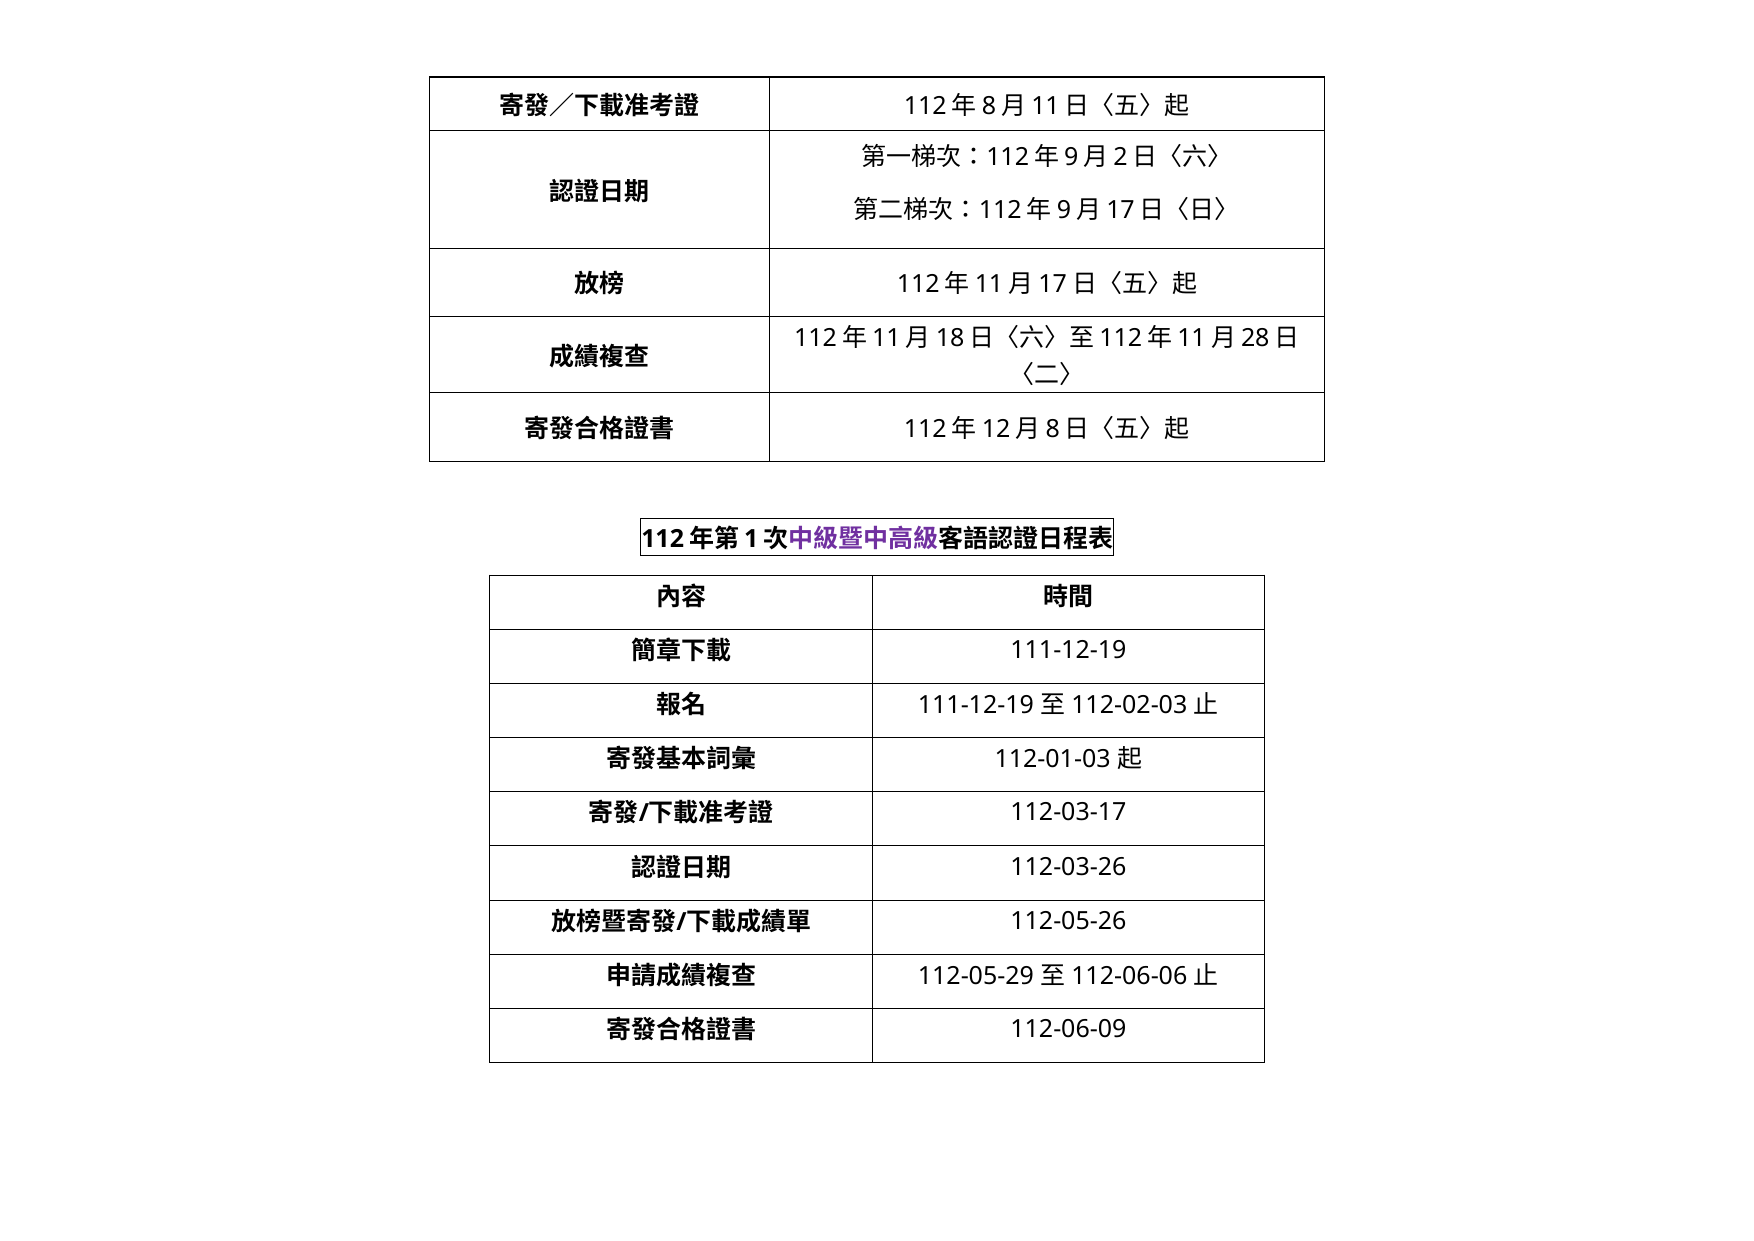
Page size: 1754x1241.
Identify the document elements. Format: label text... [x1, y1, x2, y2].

table_cell 成績複查 [430, 317, 769, 392]
table_cell 112-01-03 起 [873, 738, 1264, 791]
table_cell 寄發基本詞彙 [490, 738, 872, 791]
table_cell 寄發合格證書 [430, 393, 769, 461]
table_cell 放榜暨寄發/下載成績單 [490, 901, 872, 954]
table_header 時間 [873, 576, 1264, 629]
table_cell 寄發/下載准考證 [490, 792, 872, 845]
table_cell 111-12-19 至 112-02-03 止 [873, 684, 1264, 737]
table_cell 第一梯次：112年9月2日〈六〉 第二梯次：112年9月17日〈日〉 [770, 131, 1324, 247]
table_cell 112年8月11日〈五〉起 [770, 78, 1324, 130]
table_cell 112-05-29 至 112-06-06 止 [873, 955, 1264, 1008]
table_cell 報名 [490, 684, 872, 737]
table_cell 認證日期 [430, 131, 769, 247]
table_cell 認證日期 [490, 846, 872, 899]
table_cell 112年11月17日〈五〉起 [770, 249, 1324, 316]
table_cell 112年11月18日〈六〉至112年11月28日〈二〉 [770, 317, 1324, 392]
table_cell 112-03-17 [873, 792, 1264, 845]
table_cell 寄發／下載准考證 [430, 78, 769, 130]
table_cell 簡章下載 [490, 630, 872, 683]
text 112年第1次中級暨中高級客語認證日程表 [75, 499, 1679, 574]
table_cell 112-03-26 [873, 846, 1264, 899]
table_cell 112年12月8日〈五〉起 [770, 393, 1324, 461]
table_cell 112-06-09 [873, 1009, 1264, 1062]
table_header 內容 [490, 576, 872, 629]
table_cell 112-05-26 [873, 901, 1264, 954]
table_cell 申請成績複查 [490, 955, 872, 1008]
table_cell 放榜 [430, 249, 769, 316]
table_cell 111-12-19 [873, 630, 1264, 683]
table_cell 寄發合格證書 [490, 1009, 872, 1062]
